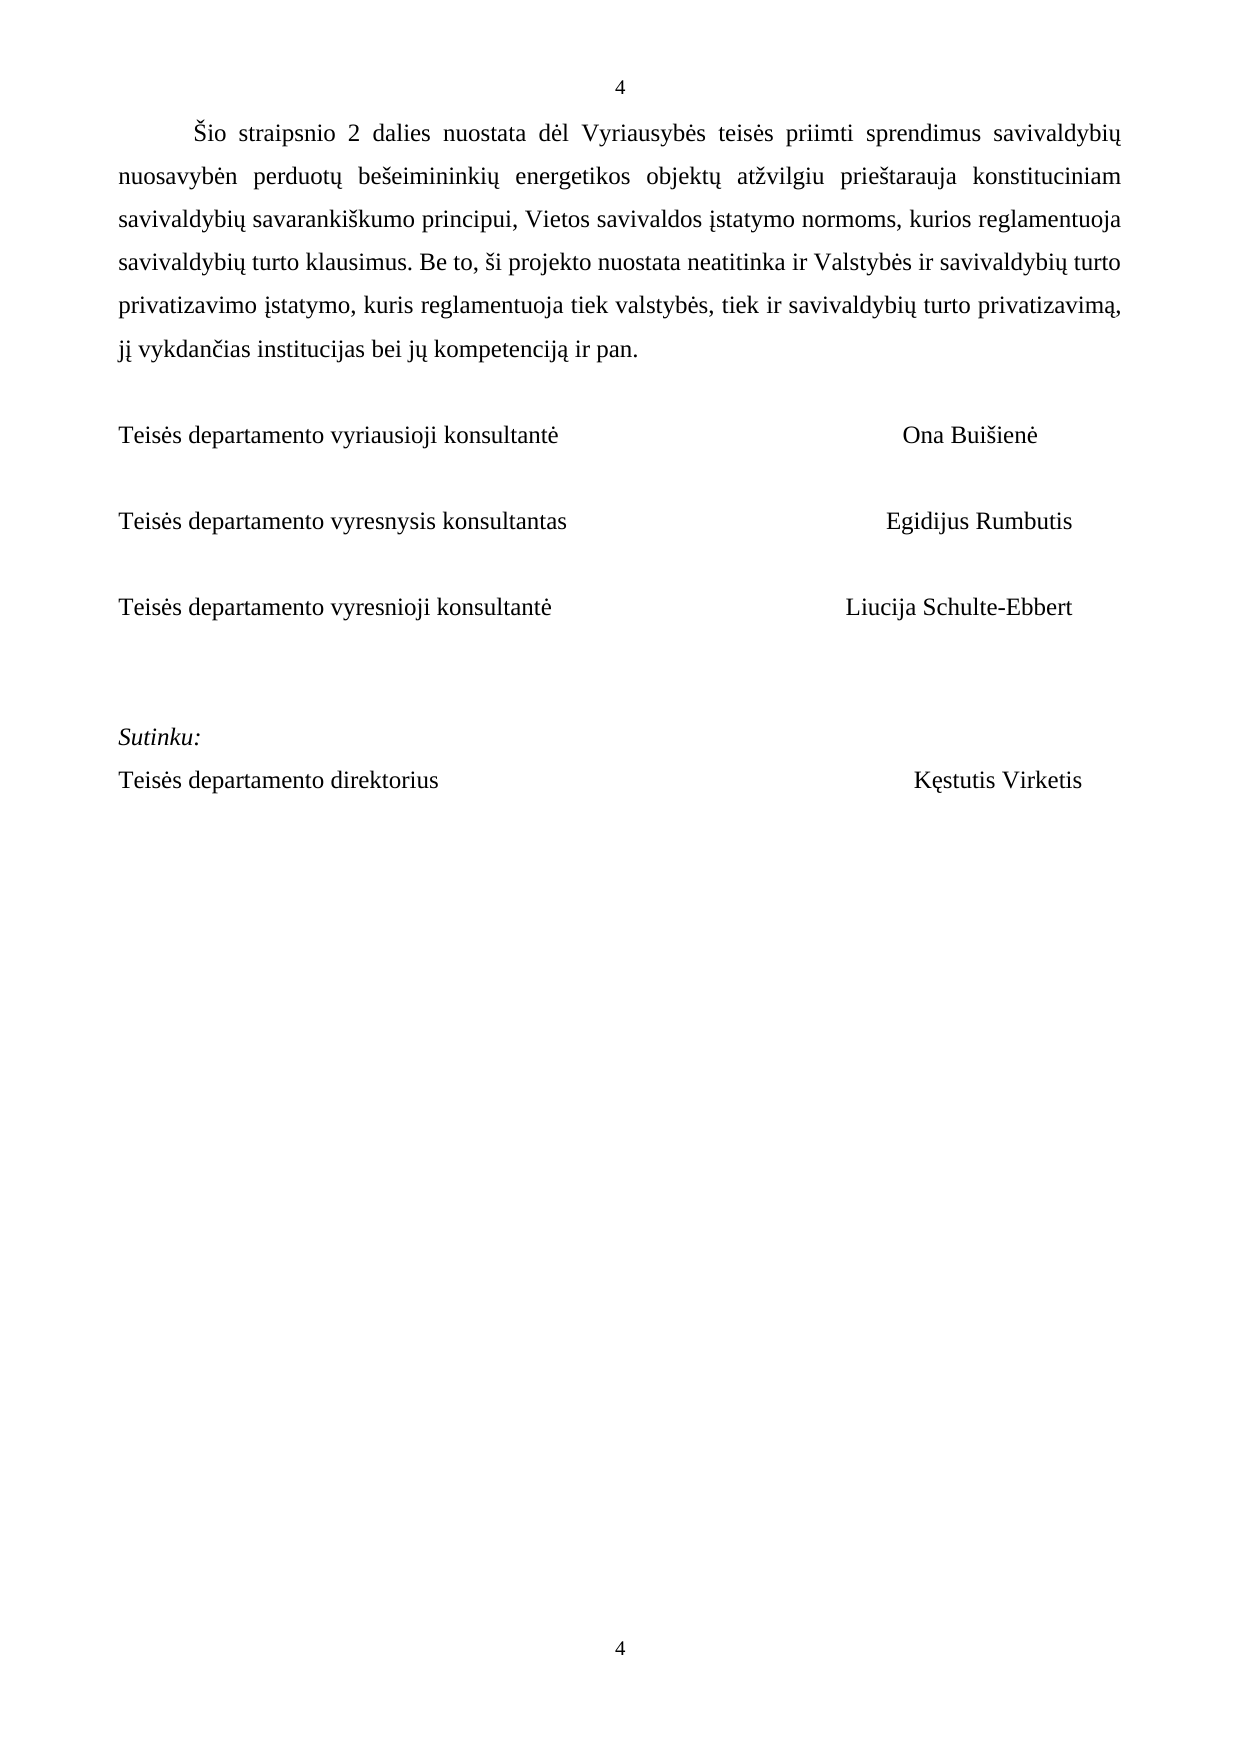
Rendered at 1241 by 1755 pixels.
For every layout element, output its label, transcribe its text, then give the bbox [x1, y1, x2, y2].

text Šio straipsnio 2 dalies nuostata dėl Vyriausybės teisės priimti sprendimus savivaldybių nuosavybėn perduotų bešeimininkių energetikos objektų atžvilgiu prieštarauja konstituciniam savivaldybių savarankiškumo principui, Vietos savivaldos įstatymo normoms, kurios reglamentuoja savivaldybių turto klausimus. Be to, ši projekto nuostata neatitinka ir Valstybės ir savivaldybių turto privatizavimo įstatymo, kuris reglamentuoja tiek valstybės, tiek ir savivaldybių turto privatizavimą, jį vykdančias institucijas bei jų kompetenciją ir pan. [118, 118, 1122, 362]
text Teisės departamento vyresnysis konsultantas Egidijus Rumbutis [118, 506, 1122, 535]
text Sutinku: [118, 722, 1122, 751]
text Teisės departamento vyresnioji konsultantė Liucija Schulte-Ebbert [118, 592, 1122, 621]
subtitle Teisės departamento vyriausioji konsultantė Ona Buišienė [118, 420, 1122, 449]
subtitle Teisės departamento direktorius Kęstutis Virketis [118, 765, 1122, 794]
